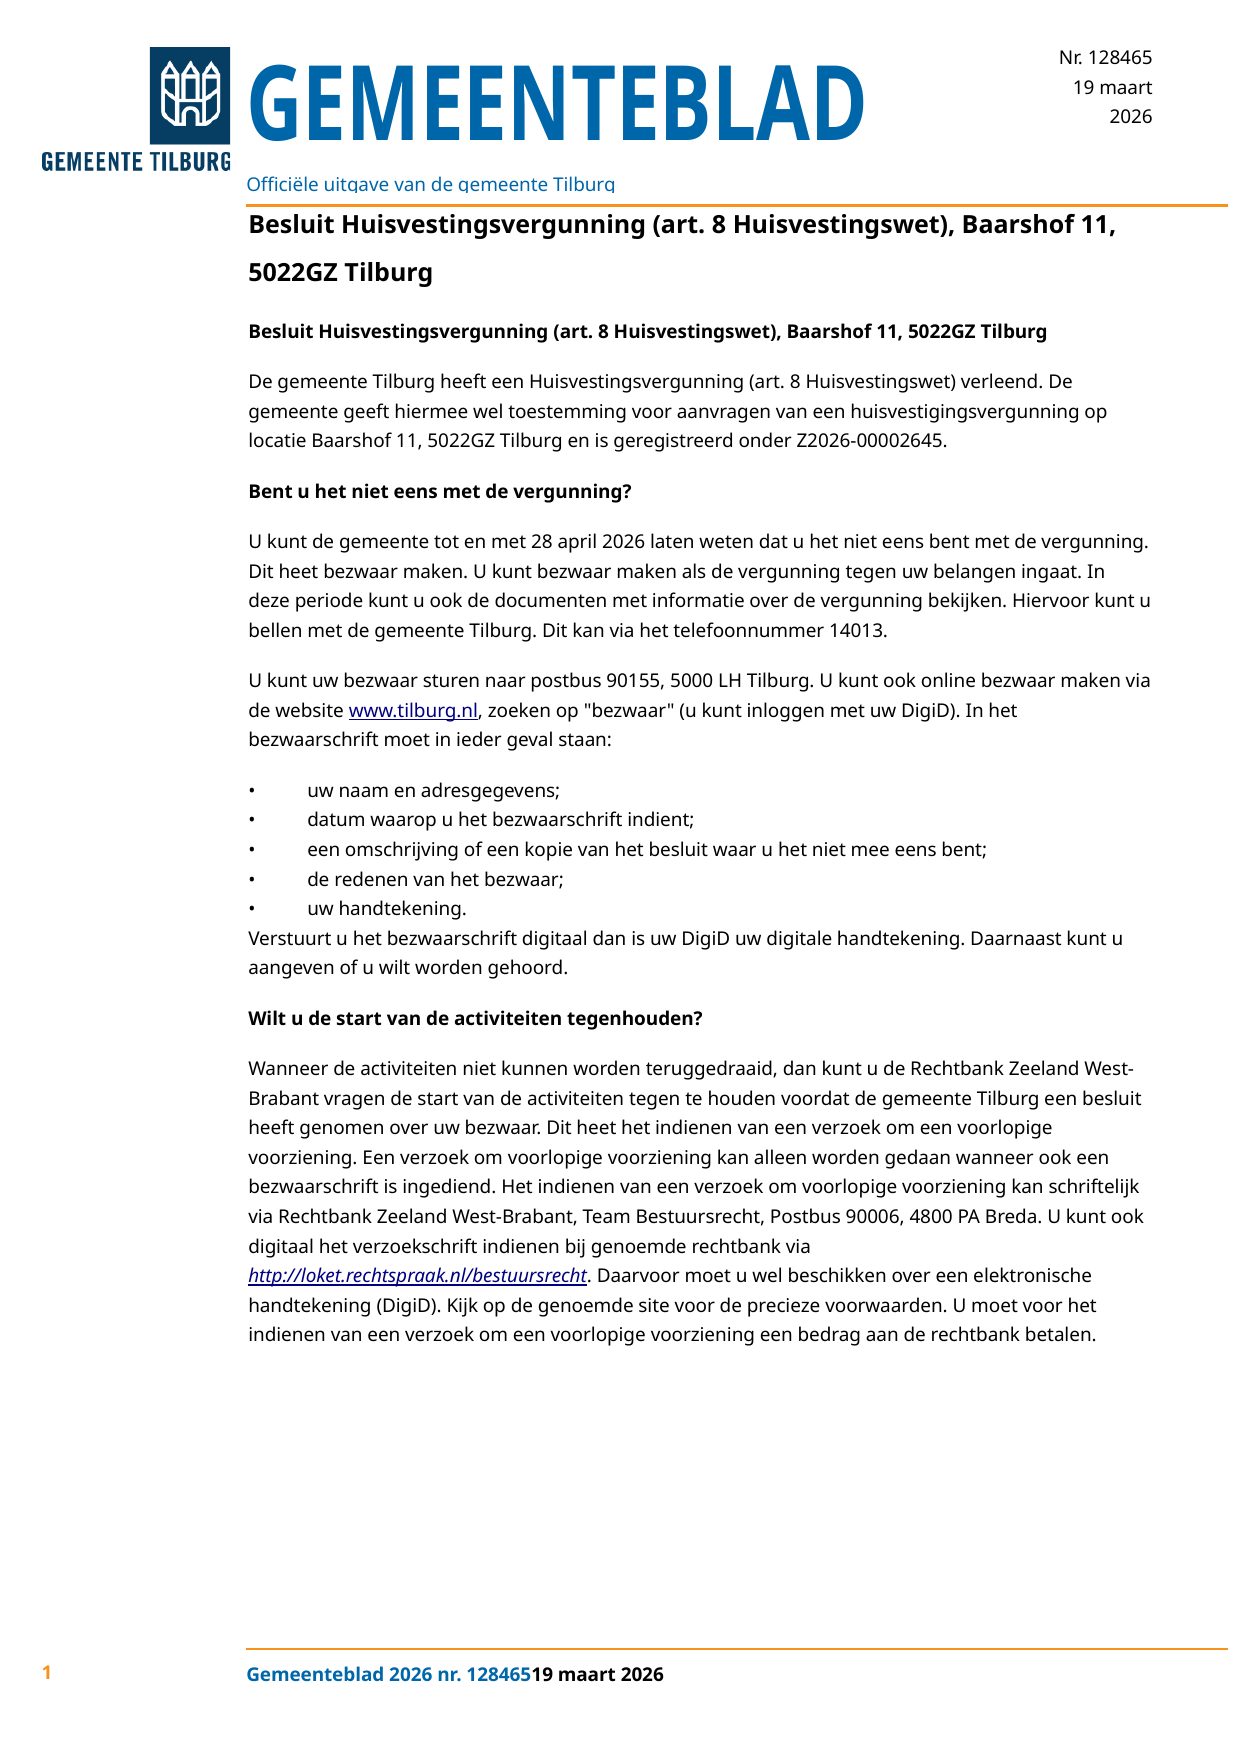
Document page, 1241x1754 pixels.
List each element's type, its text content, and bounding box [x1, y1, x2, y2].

text Besluit Huisvestingsvergunning (art. 8 Huisvestingswet), Baarshof 11, 5022GZ Tilburg [248, 207, 1152, 288]
picture [41, 47, 231, 172]
list een omschrijving of een kopie van het besluit waar u het niet mee eens bent; [248, 836, 1152, 862]
text Wanneer de activiteiten niet kunnen worden teruggedraaid, dan kunt u de Rechtbank Zeeland West-Brabant vragen de start van de activiteiten tegen te houden voordat de gemeente Tilburg een besluit heeft genomen over uw bezwaar. Dit heet het indienen van een verzoek om een voorlopige voorziening. Een verzoek om voorlopige voorziening kan alleen worden gedaan wanneer ook een bezwaarschrift is ingediend. Het indienen van een verzoek om voorlopige voorziening kan schriftelijk via Rechtbank Zeeland West-Brabant, Team Bestuursrecht, Postbus 90006, 4800 PA Breda. U kunt ook digitaal het verzoekschrift indienen bij genoemde rechtbank via http://loket.rechtspraak.nl/bestuursrecht. Daarvoor moet u wel beschikken over een elektronische handtekening (DigiD). Kijk op de genoemde site voor de precieze voorwaarden. U moet voor het indienen van een verzoek om een voorlopige voorziening een bedrag aan de rechtbank betalen. [248, 1055, 1152, 1347]
text Verstuurt u het bezwaarschrift digitaal dan is uw DigiD uw digitale handtekening. Daarnaast kunt u aangeven of u wilt worden gehoord. [248, 925, 1152, 980]
text U kunt de gemeente tot en met 28 april 2026 laten weten dat u het niet eens bent met de vergunning. Dit heet bezwaar maken. U kunt bezwaar maken als de vergunning tegen uw belangen ingaat. In deze periode kunt u ook de documenten met informatie over de vergunning bekijken. Hiervoor kunt u bellen met de gemeente Tilburg. Dit kan via het telefoonnummer 14013. [248, 528, 1152, 643]
list uw handtekening. [248, 895, 1152, 921]
list de redenen van het bezwaar; [248, 866, 1152, 892]
text U kunt uw bezwaar sturen naar postbus 90155, 5000 LH Tilburg. U kunt ook online bezwaar maken via de website www.tilburg.nl, zoeken op "bezwaar" (u kunt inloggen met uw DigiD). In het bezwaarschrift moet in ieder geval staan: [248, 667, 1152, 752]
list datum waarop u het bezwaarschrift indient; [248, 807, 1152, 832]
text Wilt u de start van de activiteiten tegenhouden? [248, 1005, 1152, 1031]
text De gemeente Tilburg heeft een Huisvestingsvergunning (art. 8 Huisvestingswet) verleend. De gemeente geeft hiermee wel toestemming voor aanvragen van een huisvestigingsvergunning op locatie Baarshof 11, 5022GZ Tilburg en is geregistreerd onder Z2026-00002645. [248, 368, 1152, 453]
list uw naam en adresgegevens; [248, 777, 1152, 803]
text Bent u het niet eens met de vergunning? [248, 478, 1152, 504]
text Besluit Huisvestingsvergunning (art. 8 Huisvestingswet), Baarshof 11, 5022GZ Tilburg [248, 318, 1152, 344]
